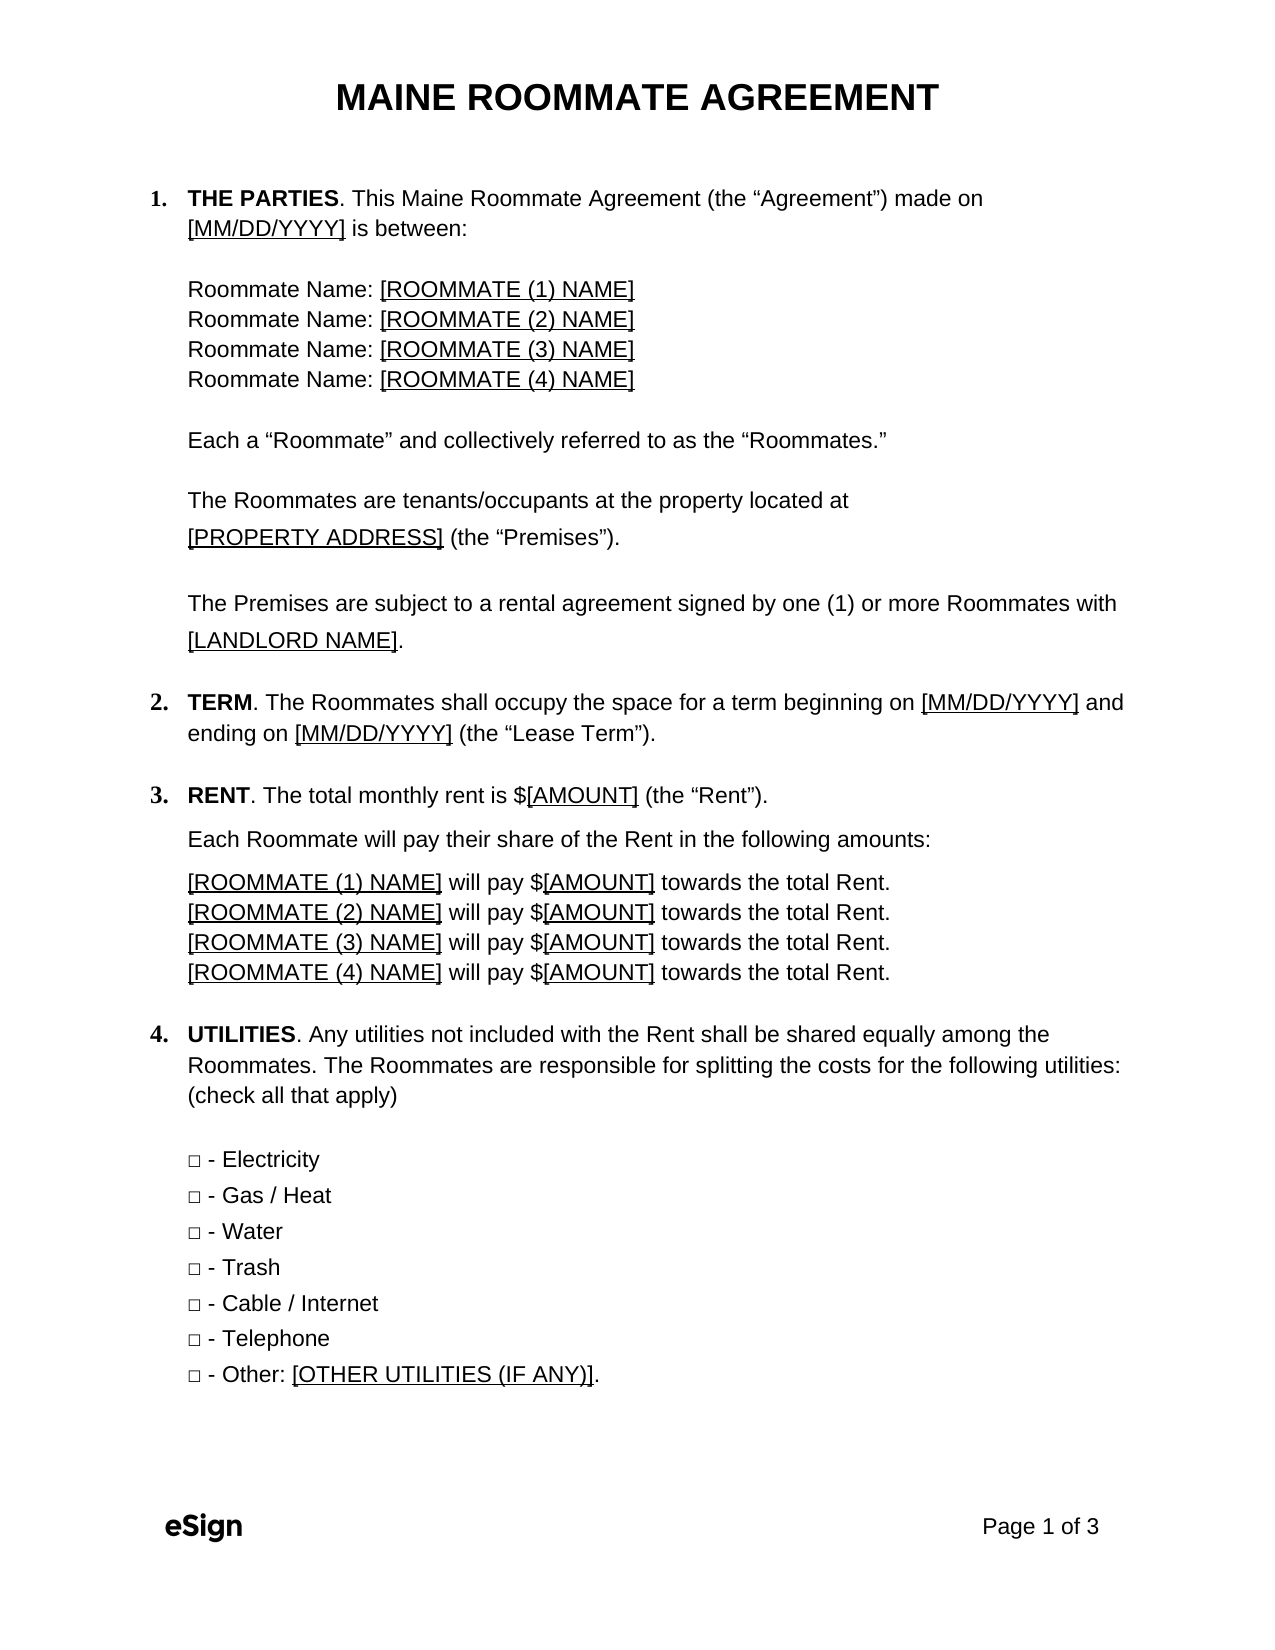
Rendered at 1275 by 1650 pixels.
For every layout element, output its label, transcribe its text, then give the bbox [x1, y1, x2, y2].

subtitle TERM. The Roommates shall occupy the space for a term beginning on [MM/DD/YYYY] and ending on [MM/DD/YYYY] (the “Lease Term”). [150, 687, 1125, 746]
subtitle UTILITIES. Any utilities not included with the Rent shall be shared equally among the Roommates. The Roommates are responsible for splitting the costs for the following utilities: (check all that apply) [150, 1019, 1125, 1109]
list THE PARTIES. This Maine Roommate Agreement (the “Agreement”) made on [MM/DD/YYYY] is between: [150, 185, 1125, 242]
text ☐ - Other: [OTHER UTILITIES (IF ANY)]. [187, 1358, 1125, 1389]
subtitle [ROOMMATE (3) NAME] will pay $[AMOUNT] towards the total Rent. [187, 929, 1125, 955]
subtitle RENT. The total monthly rent is $[AMOUNT] (the “Rent”). [150, 780, 1125, 809]
subtitle [ROOMMATE (2) NAME] will pay $[AMOUNT] towards the total Rent. [187, 899, 1125, 925]
subtitle Each Roommate will pay their share of the Rent in the following amounts: [187, 826, 1125, 852]
text MAINE ROOMMATE AGREEMENT [150, 75, 1125, 118]
subtitle ☐ - Gas / Heat [187, 1179, 1125, 1210]
list Each a “Roommate” and collectively referred to as the “Roommates.” [187, 427, 1125, 453]
text ☐ - Cable / Internet [187, 1286, 1125, 1318]
text ☐ - Telephone [187, 1322, 1125, 1354]
list The Premises are subject to a rental agreement signed by one (1) or more Roommates with [187, 590, 1125, 617]
subtitle ☐ - Electricity [187, 1143, 1125, 1174]
text ☐ - Trash [187, 1251, 1125, 1282]
list [PROPERTY ADDRESS] (the “Premises”). [187, 524, 1125, 550]
subtitle ☐ - Water [187, 1214, 1125, 1246]
list The Roommates are tenants/occupants at the property located at [187, 487, 1125, 513]
subtitle [ROOMMATE (1) NAME] will pay $[AMOUNT] towards the total Rent. [187, 868, 1125, 895]
list Roommate Name: [ROOMMATE (1) NAME] [187, 276, 1125, 302]
list Roommate Name: [ROOMMATE (2) NAME] [187, 306, 1125, 332]
list Roommate Name: [ROOMMATE (4) NAME] [187, 366, 1125, 393]
list [LANDLORD NAME]. [187, 627, 1125, 653]
list Roommate Name: [ROOMMATE (3) NAME] [187, 336, 1125, 362]
subtitle [ROOMMATE (4) NAME] will pay $[AMOUNT] towards the total Rent. [187, 959, 1125, 985]
